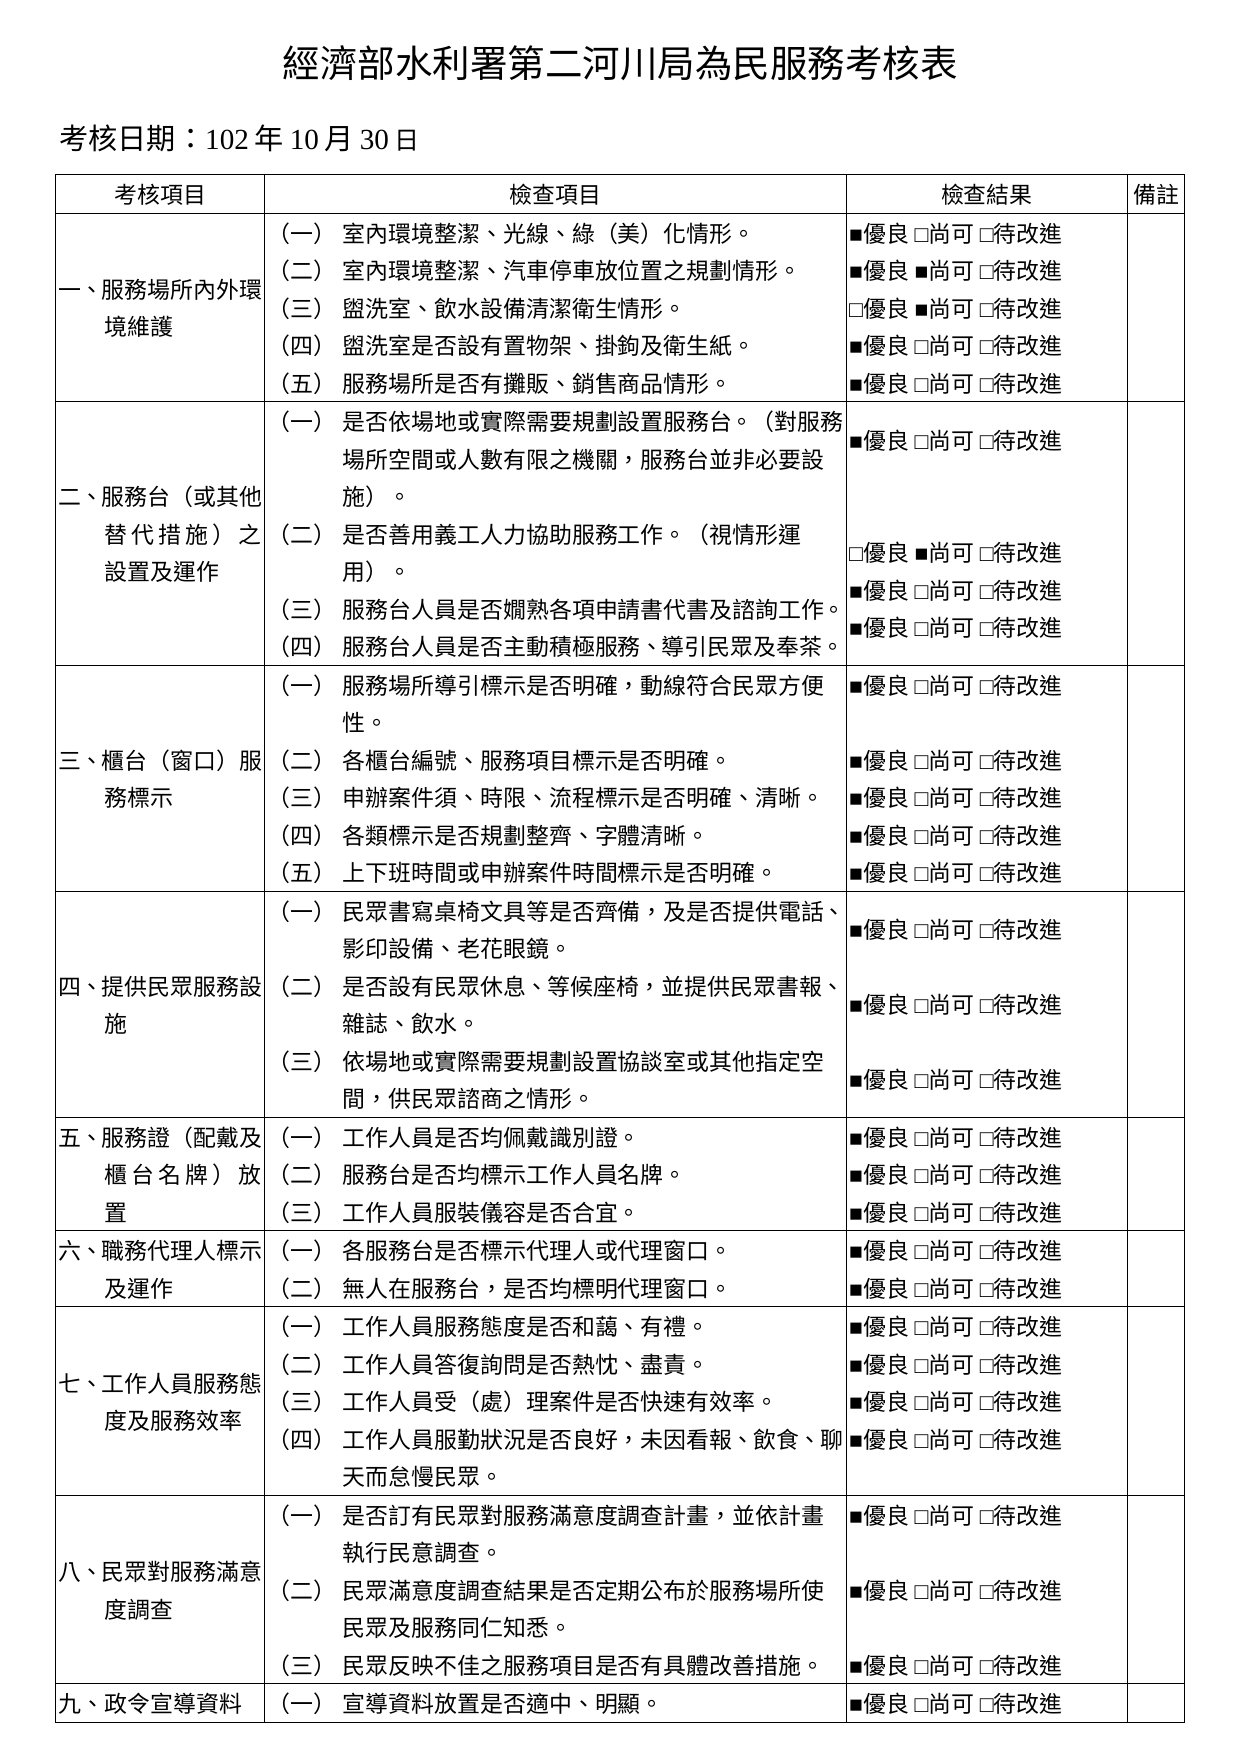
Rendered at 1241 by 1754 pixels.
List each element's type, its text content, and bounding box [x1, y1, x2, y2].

table_cell 工作人員服務態度是否和藹、有禮。 工作人員答復詢問是否熱忱、盡責。 工作人員受（處）理案件是否快速有效率。 工作人員服勤狀況是否良好，未因看報、飲食、聊天而怠慢民眾。 [265, 1307, 846, 1495]
table_header 檢查結果 [847, 175, 1127, 212]
text 考核日期：102年10月30日 [59, 99, 1181, 174]
table_cell ■優良 □尚可 □待改進 ■優良 □尚可 □待改進 ■優良 □尚可 □待改進 [847, 1118, 1127, 1230]
table_cell ■優良 □尚可 □待改進 ■優良 ■尚可 □待改進 □優良 ■尚可 □待改進 ■優良 □尚可 □待改進 ■優良 □尚可 □待改進 [847, 214, 1127, 401]
table_cell 服務場所導引標示是否明確，動線符合民眾方便性。 各櫃台編號、服務項目標示是否明確。 申辦案件須、時限、流程標示是否明確、清晰。 各類標示是否規劃整齊、字體清晰。 上下班時間或申辦案件時間標示是否明確。 [265, 666, 846, 891]
table_cell 三、櫃台（窗口）服務標示 [56, 666, 264, 891]
table_header 檢查項目 [265, 175, 846, 212]
table_cell 室內環境整潔、光線、綠（美）化情形。 室內環境整潔、汽車停車放位置之規劃情形。 盥洗室、飲水設備清潔衛生情形。 盥洗室是否設有置物架、掛鉤及衛生紙。 服務場所是否有攤販、銷售商品情形。 [265, 214, 846, 401]
table_cell 工作人員是否均佩戴識別證。 服務台是否均標示工作人員名牌。 工作人員服裝儀容是否合宜。 [265, 1118, 846, 1230]
table_cell [1128, 1496, 1184, 1683]
table_cell [1128, 1231, 1184, 1306]
table_cell 是否依場地或實際需要規劃設置服務台。（對服務場所空間或人數有限之機關，服務台並非必要設施）。 是否善用義工人力協助服務工作。（視情形運用）。 服務台人員是否嫺熟各項申請書代書及諮詢工作。 服務台人員是否主動積極服務、導引民眾及奉茶。 [265, 402, 846, 664]
table_cell ■優良 □尚可 □待改進 ■優良 □尚可 □待改進 ■優良 □尚可 □待改進 [847, 892, 1127, 1117]
table_cell 九、政令宣導資料 [56, 1684, 264, 1722]
table_cell 二、服務台（或其他替代措施）之設置及運作 [56, 402, 264, 664]
table_cell ■優良 □尚可 □待改進 [847, 1684, 1127, 1722]
table_header 考核項目 [56, 175, 264, 212]
table_cell [1128, 402, 1184, 664]
table_cell 七、工作人員服務態度及服務效率 [56, 1307, 264, 1495]
table_cell [1128, 892, 1184, 1117]
table_header 備註 [1128, 175, 1184, 212]
table_cell ■優良 □尚可 □待改進 ■優良 □尚可 □待改進 ■優良 □尚可 □待改進 [847, 1496, 1127, 1683]
table_cell [1128, 1307, 1184, 1495]
table_cell 一、服務場所內外環境維護 [56, 214, 264, 401]
table_cell 四、提供民眾服務設施 [56, 892, 264, 1117]
table_cell 六、職務代理人標示及運作 [56, 1231, 264, 1306]
table_cell 民眾書寫桌椅文具等是否齊備，及是否提供電話、影印設備、老花眼鏡。 是否設有民眾休息、等候座椅，並提供民眾書報、雜誌、飲水。 依場地或實際需要規劃設置協談室或其他指定空間，供民眾諮商之情形。 [265, 892, 846, 1117]
table_cell ■優良 □尚可 □待改進 □優良 ■尚可 □待改進 ■優良 □尚可 □待改進 ■優良 □尚可 □待改進 [847, 402, 1127, 664]
table_cell ■優良 □尚可 □待改進 ■優良 □尚可 □待改進 ■優良 □尚可 □待改進 ■優良 □尚可 □待改進 [847, 1307, 1127, 1495]
table_cell [1128, 214, 1184, 401]
table_cell ■優良 □尚可 □待改進 ■優良 □尚可 □待改進 [847, 1231, 1127, 1306]
table_cell [1128, 1118, 1184, 1230]
table_cell 宣導資料放置是否適中、明顯。 宣導資料是否分類依序置放。 宣導資料內容是否符合時宜及顯示重點。 提供閱覽、查詢資料是否清晰、明確。 [265, 1684, 846, 1722]
text 經濟部水利署第二河川局為民服務考核表 [59, 24, 1181, 99]
table_cell [1128, 666, 1184, 891]
table_cell [1128, 1684, 1184, 1722]
table_cell 八、民眾對服務滿意度調查 [56, 1496, 264, 1683]
table_cell 各服務台是否標示代理人或代理窗口。 無人在服務台，是否均標明代理窗口。 [265, 1231, 846, 1306]
table_cell 五、服務證（配戴及櫃台名牌）放置 [56, 1118, 264, 1230]
table_cell ■優良 □尚可 □待改進 ■優良 □尚可 □待改進 ■優良 □尚可 □待改進 ■優良 □尚可 □待改進 ■優良 □尚可 □待改進 [847, 666, 1127, 891]
table_cell 是否訂有民眾對服務滿意度調查計畫，並依計畫執行民意調查。 民眾滿意度調查結果是否定期公布於服務場所使民眾及服務同仁知悉。 民眾反映不佳之服務項目是否有具體改善措施。 [265, 1496, 846, 1683]
